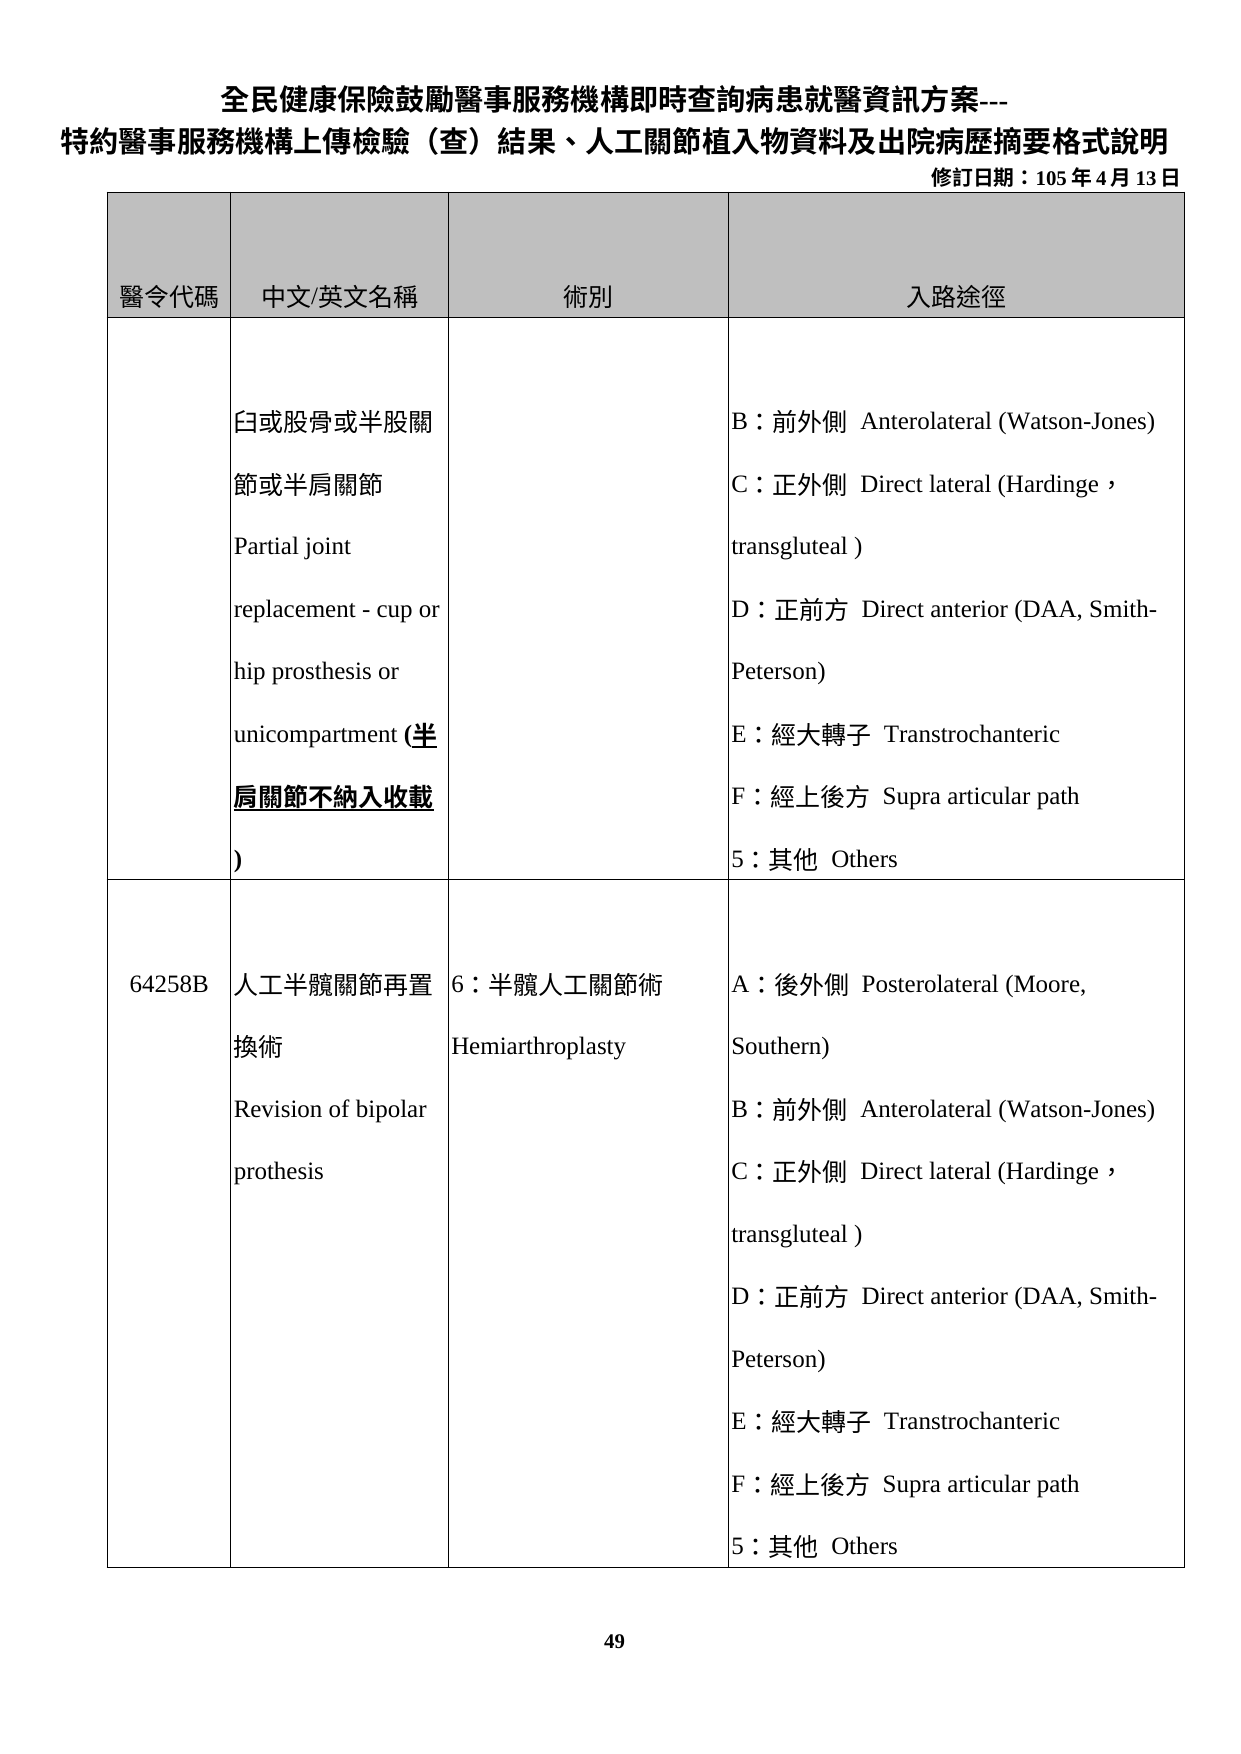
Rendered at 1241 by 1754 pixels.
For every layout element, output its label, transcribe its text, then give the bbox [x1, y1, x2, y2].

table_header 術別 [449, 193, 728, 317]
table_cell 6：半髖人工關節術Hemiarthroplasty [449, 880, 728, 1567]
table_cell 臼或股骨或半股關節或半肩關節 Partial joint replacement - cup or hip prosthesis or unicompartment (半肩關節不納入收載 ) [231, 318, 448, 879]
table_header 中文/英文名稱 [231, 193, 448, 317]
table_cell A：後外側 Posterolateral (Moore, Southern) B：前外側 Anterolateral (Watson-Jones) C：正外側 Direct lateral (Hardinge， transgluteal ) D：正前方 Direct anterior (DAA, Smith-Peterson) E：經大轉子 Transtrochanteric F：經上後方 Supra articular path 5：其他 Others [729, 880, 1184, 1567]
table_cell B：前外側 Anterolateral (Watson-Jones) C：正外側 Direct lateral (Hardinge， transgluteal ) D：正前方 Direct anterior (DAA, Smith-Peterson) E：經大轉子 Transtrochanteric F：經上後方 Supra articular path 5：其他 Others [729, 318, 1184, 879]
table_cell 64258B [108, 880, 230, 1567]
table_cell [449, 318, 728, 879]
table_header 入路途徑 [729, 193, 1184, 317]
table_cell 人工半髖關節再置換術 Revision of bipolar prothesis [231, 880, 448, 1567]
table_cell [108, 318, 230, 879]
table_header 醫令代碼 [108, 193, 230, 317]
